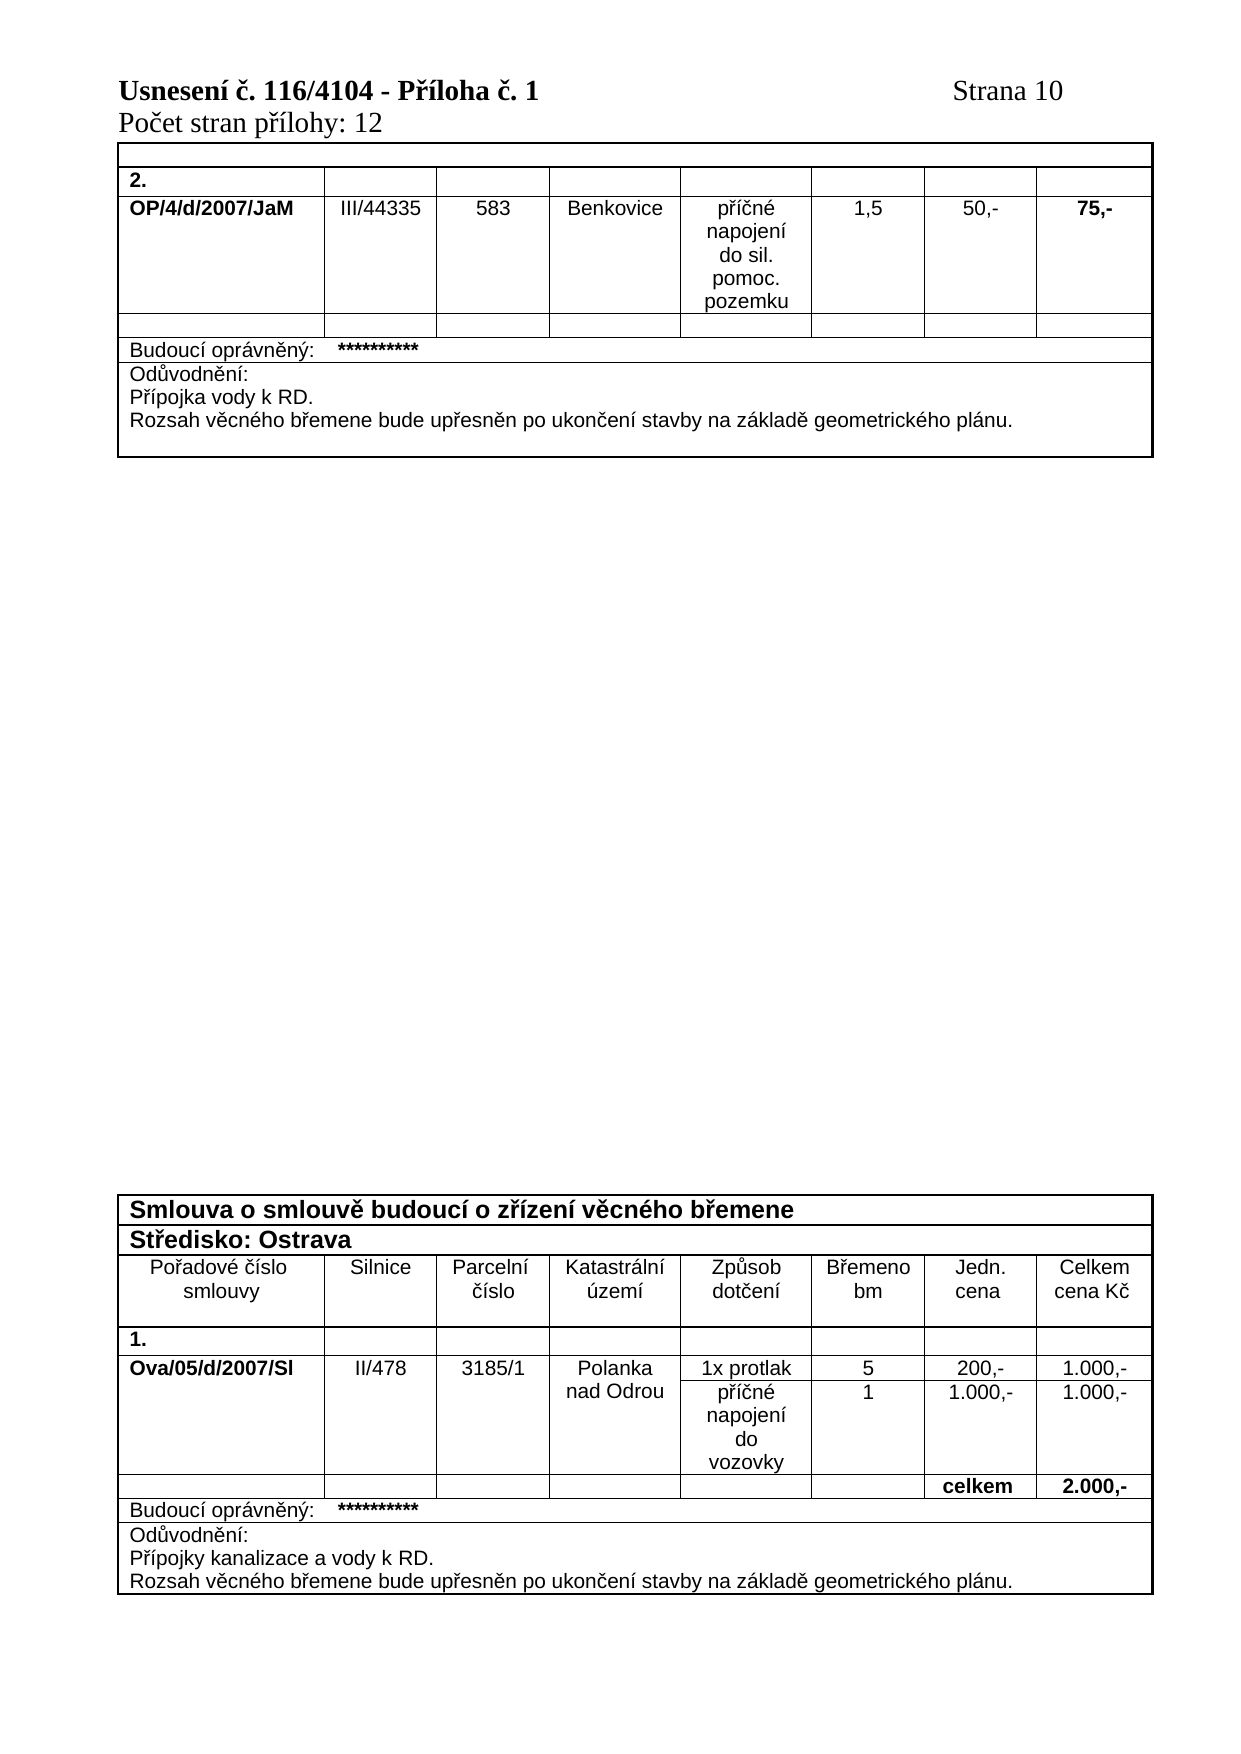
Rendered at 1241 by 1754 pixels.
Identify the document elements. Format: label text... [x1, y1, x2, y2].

table_cell příčné napojení do vozovky [681, 1381, 811, 1474]
table_cell Benkovice [550, 197, 680, 313]
table_cell [550, 1328, 680, 1355]
table_cell [325, 314, 436, 337]
table_cell [550, 1475, 680, 1498]
table_cell II/478 [325, 1356, 436, 1474]
table_cell Pořadové číslo smlouvy [119, 1256, 324, 1326]
table_header 1.000,- [1037, 1356, 1151, 1380]
table_cell 1 [812, 1381, 924, 1474]
table_cell 2.000,- [1037, 1475, 1151, 1498]
table_cell 75,- [1037, 197, 1151, 313]
table_cell příčné napojení do sil. pomoc. pozemku [681, 197, 811, 313]
table_cell [681, 1475, 811, 1498]
table_cell [119, 1475, 324, 1498]
table_cell [925, 1328, 1036, 1355]
table_cell 583 [437, 197, 549, 313]
table_cell celkem [925, 1475, 1036, 1498]
table_cell [1037, 1328, 1151, 1355]
table_cell [681, 1328, 811, 1355]
table_header 1x protlak [681, 1356, 811, 1380]
table_cell [812, 314, 924, 337]
table_cell [325, 1328, 436, 1355]
table_cell [119, 144, 1151, 166]
table_cell [812, 1328, 924, 1355]
table_cell 1.000,- [1037, 1381, 1151, 1474]
table_cell III/44335 [325, 197, 436, 313]
table_cell Způsob dotčení [681, 1256, 811, 1326]
table_cell 2. [119, 168, 324, 196]
table_header Smlouva o smlouvě budoucí o zřízení věcného břemene [119, 1196, 1151, 1224]
table_cell [437, 1328, 549, 1355]
table_cell [681, 168, 811, 196]
table_cell [812, 1475, 924, 1498]
table_cell [437, 1475, 549, 1498]
table_cell [1037, 168, 1151, 196]
table_header 200,- [925, 1356, 1036, 1380]
table_cell [1037, 314, 1151, 337]
table_cell OP/4/d/2007/JaM [119, 197, 324, 313]
table_header 5 [812, 1356, 924, 1380]
table_cell [119, 314, 324, 337]
table_cell 1,5 [812, 197, 924, 313]
table_cell [925, 314, 1036, 337]
table_cell Budoucí oprávněný: ********** [119, 1499, 1151, 1522]
table_cell Jedn. cena [925, 1256, 1036, 1326]
table_cell [925, 168, 1036, 196]
table_cell 1.000,- [925, 1381, 1036, 1474]
table_cell Celkem cena Kč [1037, 1256, 1151, 1326]
table_cell Ova/05/d/2007/Sl [119, 1356, 324, 1474]
table_cell [550, 168, 680, 196]
table_cell [437, 168, 549, 196]
table_cell [325, 168, 436, 196]
table_cell Středisko: Ostrava [119, 1226, 1151, 1254]
table_cell 50,- [925, 197, 1036, 313]
table_cell [325, 1475, 436, 1498]
table_cell [550, 314, 680, 337]
table_cell [812, 168, 924, 196]
table_cell 3185/1 [437, 1356, 549, 1474]
table_cell Polanka nad Odrou [550, 1356, 680, 1474]
table_cell Parcelní číslo [437, 1256, 549, 1326]
table_cell Odůvodnění: Přípojka vody k RD. Rozsah věcného břemene bude upřesněn po ukončení stavby na základě geometrického plánu. [119, 363, 1151, 456]
table_cell Budoucí oprávněný: ********** [119, 338, 1151, 362]
table_cell [437, 314, 549, 337]
table_cell [681, 314, 811, 337]
table_cell Katastrální území [550, 1256, 680, 1326]
table_cell Silnice [325, 1256, 436, 1326]
table_cell Břemeno bm [812, 1256, 924, 1326]
table_cell 1. [119, 1328, 324, 1355]
table_cell Odůvodnění: Přípojky kanalizace a vody k RD. Rozsah věcného břemene bude upřesněn po ukončení stavby na základě geometrického plánu. [119, 1523, 1151, 1593]
